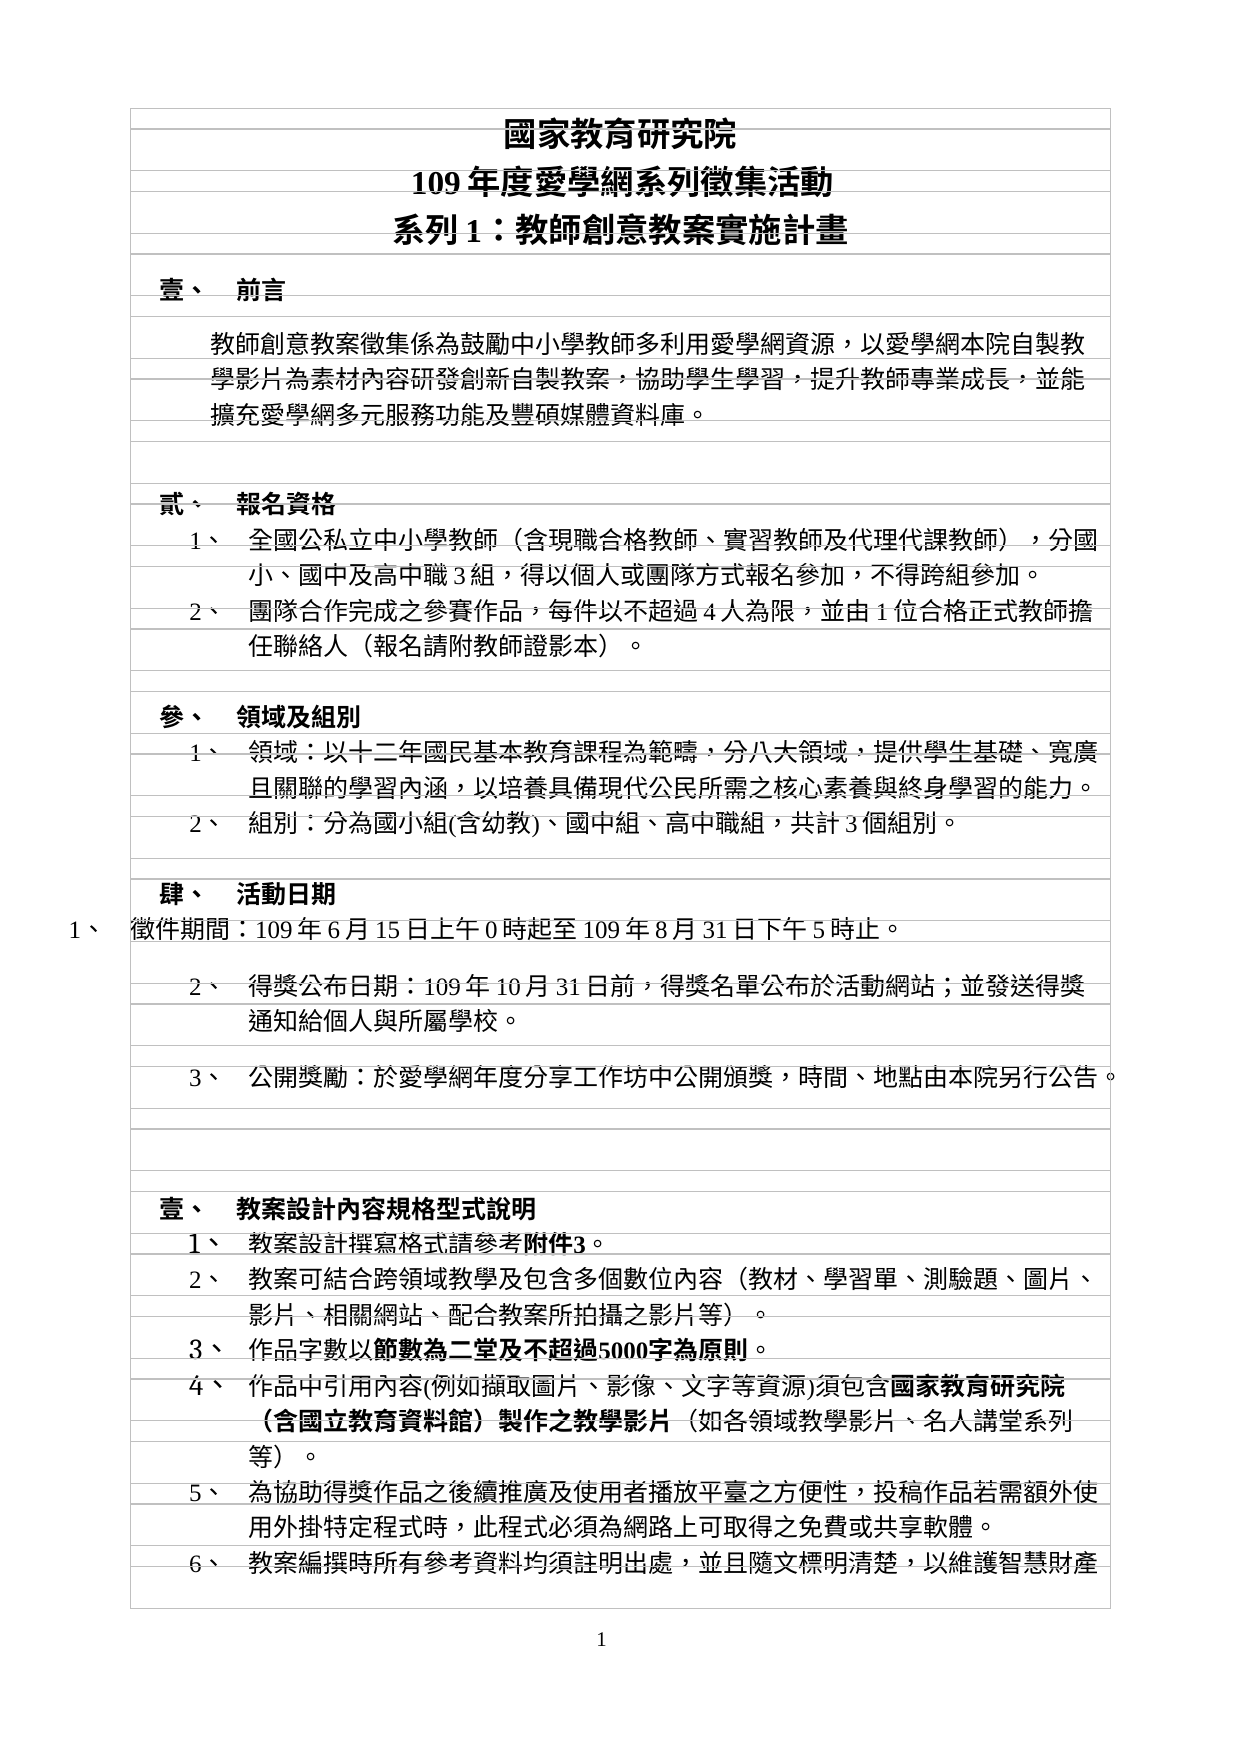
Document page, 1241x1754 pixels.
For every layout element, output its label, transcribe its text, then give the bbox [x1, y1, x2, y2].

list 公開獎勵：於愛學網年度分享工作坊中公開頒獎，時間、地點由本院另行公告。 [189, 1058, 1110, 1066]
list 得獎公布日期：109年10月31日前，得獎名單公布於活動網站；並發送得獎通知給個人與所屬學校。 [189, 967, 1110, 983]
text 109年度愛學網系列徵集活動 [791, 171, 808, 191]
list 教案設計撰寫格式請參考附件3。 [196, 1234, 256, 1253]
text 109年度愛學網系列徵集活動 [632, 171, 646, 191]
text 國家教育研究院 [509, 130, 530, 144]
list [189, 1359, 1110, 1367]
list 教案可結合跨領域教學及包含多個數位內容（教材、學習單、測驗題、圖片、影片、相關網站、配合教案所拍攝之影片等）。 [189, 1261, 1110, 1295]
list 徵件期間：109年6月15日上午0時起至109年8月31日下午5時止。 [131, 942, 1110, 946]
list 作品字數以節數為二堂及不超過5000字為原則。 [189, 1331, 1110, 1358]
text 教師創意教案徵集係為鼓勵中小學教師多利用愛學網資源，以愛學網本院自製教學影片為素材內容研發創新自製教案，協助學生學習，提升教師專業成長，並能擴充愛學網多元服務功能及豐碩媒體資料庫。 [211, 325, 1110, 358]
text 教師創意教案徵集係為鼓勵中小學教師多利用愛學網資源，以愛學網本院自製教學影片為素材內容研發創新自製教案，協助學生學習，提升教師專業成長，並能擴充愛學網多元服務功能及豐碩媒體資料庫。 [211, 421, 1110, 431]
list 領域及組別 [159, 698, 1110, 733]
list 得獎公布日期：109年10月31日前，得獎名單公布於活動網站；並發送得獎通知給個人與所屬學校。 [189, 984, 1110, 1003]
list 教案設計撰寫格式請參考附件3。 [354, 1234, 403, 1253]
text 109年度愛學網系列徵集活動 [131, 171, 483, 191]
list 教案設計撰寫格式請參考附件3。 [507, 1234, 525, 1253]
list 教案設計撰寫格式請參考附件3。 [439, 1234, 516, 1253]
list 為協助得獎作品之後續推廣及使用者播放平臺之方便性，投稿作品若需額外使用外掛特定程式時，此程式必須為網路上可取得之免費或共享軟體。 [389, 1484, 461, 1503]
text 109年度愛學網系列徵集活動 [726, 171, 787, 191]
list 教案編撰時所有參考資料均須註明出處，並且隨文標明清楚，以維護智慧財產權。 [189, 1567, 1110, 1579]
list 領域：以十二年國民基本教育課程為範疇，分八大領域，提供學生基礎、寬廣且關聯的學習內涵，以培養具備現代公民所需之核心素養與終身學習的能力。 [189, 734, 1110, 753]
list 作品中引用內容(例如擷取圖片、影像、文字等資源)須包含國家教育研究院（含國立教育資料館）製作之教學影片（如各領域教學影片、名人講堂系列等）。 [189, 1380, 1110, 1420]
list 作品中引用內容(例如擷取圖片、影像、文字等資源)須包含國家教育研究院（含國立教育資料館）製作之教學影片（如各領域教學影片、名人講堂系列等）。 [189, 1421, 1110, 1441]
list 領域：以十二年國民基本教育課程為範疇，分八大領域，提供學生基礎、寬廣且關聯的學習內涵，以培養具備現代公民所需之核心素養與終身學習的能力。 [189, 755, 1110, 795]
text 109年度愛學網系列徵集活動 [677, 171, 694, 191]
list 報名資格 [159, 486, 1110, 503]
text 國家教育研究院 [131, 109, 1110, 128]
list 教案可結合跨領域教學及包含多個數位內容（教材、學習單、測驗題、圖片、影片、相關網站、配合教案所拍攝之影片等）。 [189, 1296, 1110, 1316]
list 為協助得獎作品之後續推廣及使用者播放平臺之方便性，投稿作品若需額外使用外掛特定程式時，此程式必須為網路上可取得之免費或共享軟體。 [939, 1484, 1056, 1503]
list 領域：以十二年國民基本教育課程為範疇，分八大領域，提供學生基礎、寬廣且關聯的學習內涵，以培養具備現代公民所需之核心素養與終身學習的能力。 [189, 796, 1110, 804]
text 109年度愛學網系列徵集活動 [131, 156, 1110, 170]
text 國家教育研究院 [131, 130, 1110, 156]
list 作品中引用內容(例如擷取圖片、影像、文字等資源)須包含國家教育研究院（含國立教育資料館）製作之教學影片（如各領域教學影片、名人講堂系列等）。 [189, 1367, 1110, 1378]
text 109年度愛學網系列徵集活動 [649, 171, 677, 191]
list 前言 [159, 271, 1110, 295]
list 組別：分為國小組(含幼教)、國中組、高中職組，共計3個組別。 [189, 817, 1110, 840]
list 全國公私立中小學教師（含現職合格教師、實習教師及代理代課教師），分國小、國中及高中職3組，得以個人或團隊方式報名參加，不得跨組參加。 [189, 521, 1110, 545]
list 教案設計撰寫格式請參考附件3。 [566, 1234, 1110, 1253]
list 為協助得獎作品之後續推廣及使用者播放平臺之方便性，投稿作品若需額外使用外掛特定程式時，此程式必須為網路上可取得之免費或共享軟體。 [189, 1473, 1110, 1483]
list 團隊合作完成之參賽作品，每件以不超過4人為限，並由1位合格正式教師擔任聯絡人（報名請附教師證影本）。 [189, 592, 1110, 608]
text 109年度愛學網系列徵集活動 [507, 171, 541, 191]
list 教案可結合跨領域教學及包含多個數位內容（教材、學習單、測驗題、圖片、影片、相關網站、配合教案所拍攝之影片等）。 [189, 1317, 1110, 1331]
list 為協助得獎作品之後續推廣及使用者播放平臺之方便性，投稿作品若需額外使用外掛特定程式時，此程式必須為網路上可取得之免費或共享軟體。 [189, 1505, 1110, 1544]
text 109年度愛學網系列徵集活動 [1111, 156, 1152, 204]
list 徵件期間：109年6月15日上午0時起至109年8月31日下午5時止。 [131, 921, 1110, 941]
list 教案設計撰寫格式請參考附件3。 [189, 1225, 1110, 1233]
list 得獎公布日期：109年10月31日前，得獎名單公布於活動網站；並發送得獎通知給個人與所屬學校。 [189, 1005, 1110, 1038]
list 徵件期間：109年6月15日上午0時起至109年8月31日下午5時止。 [131, 911, 1110, 920]
list 為協助得獎作品之後續推廣及使用者播放平臺之方便性，投稿作品若需額外使用外掛特定程式時，此程式必須為網路上可取得之免費或共享軟體。 [711, 1484, 781, 1503]
list 團隊合作完成之參賽作品，每件以不超過4人為限，並由1位合格正式教師擔任聯絡人（報名請附教師證影本）。 [189, 609, 1110, 628]
list 公開獎勵：於愛學網年度分享工作坊中公開頒獎，時間、地點由本院另行公告。 [189, 1067, 1110, 1094]
text 系列1：教師創意教案實施計畫 [131, 204, 1110, 233]
list 作品中引用內容(例如擷取圖片、影像、文字等資源)須包含國家教育研究院（含國立教育資料館）製作之教學影片（如各領域教學影片、名人講堂系列等）。 [189, 1442, 1110, 1473]
list 教案編撰時所有參考資料均須註明出處，並且隨文標明清楚，以維護智慧財產權。 [189, 1546, 1110, 1566]
text 教師創意教案徵集係為鼓勵中小學教師多利用愛學網資源，以愛學網本院自製教學影片為素材內容研發創新自製教案，協助學生學習，提升教師專業成長，並能擴充愛學網多元服務功能及豐碩媒體資料庫。 [211, 380, 1110, 420]
list 全國公私立中小學教師（含現職合格教師、實習教師及代理代課教師），分國小、國中及高中職3組，得以個人或團隊方式報名參加，不得跨組參加。 [189, 546, 1110, 566]
text 教師創意教案徵集係為鼓勵中小學教師多利用愛學網資源，以愛學網本院自製教學影片為素材內容研發創新自製教案，協助學生學習，提升教師專業成長，並能擴充愛學網多元服務功能及豐碩媒體資料庫。 [211, 359, 1110, 378]
list 全國公私立中小學教師（含現職合格教師、實習教師及代理代課教師），分國小、國中及高中職3組，得以個人或團隊方式報名參加，不得跨組參加。 [189, 567, 1110, 592]
list 團隊合作完成之參賽作品，每件以不超過4人為限，並由1位合格正式教師擔任聯絡人（報名請附教師證影本）。 [189, 630, 1110, 663]
list 教案設計撰寫格式請參考附件3。 [189, 1255, 1110, 1261]
text 109年度愛學網系列徵集活動 [488, 171, 504, 191]
text 109年度愛學網系列徵集活動 [708, 171, 724, 191]
text 109年度愛學網系列徵集活動 [92, 156, 130, 204]
list 報名資格 [159, 505, 1110, 521]
list 活動日期 [159, 880, 1110, 911]
list 徵件期間：109年6月15日上午0時起至109年8月31日下午5時止。 [68, 911, 130, 946]
list [189, 804, 1110, 816]
list 教案設計撰寫格式請參考附件3。 [413, 1234, 441, 1253]
text 109年度愛學網系列徵集活動 [825, 171, 1110, 191]
list 教案設計內容規格型式說明 [159, 1192, 1110, 1225]
text 109年度愛學網系列徵集活動 [550, 171, 614, 191]
text 系列1：教師創意教案實施計畫 [131, 234, 1110, 252]
list 前言 [159, 296, 1110, 306]
text 109年度愛學網系列徵集活動 [131, 192, 1110, 204]
list 為協助得獎作品之後續推廣及使用者播放平臺之方便性，投稿作品若需額外使用外掛特定程式時，此程式必須為網路上可取得之免費或共享軟體。 [189, 1484, 269, 1503]
list 教案設計撰寫格式請參考附件3。 [265, 1234, 340, 1253]
